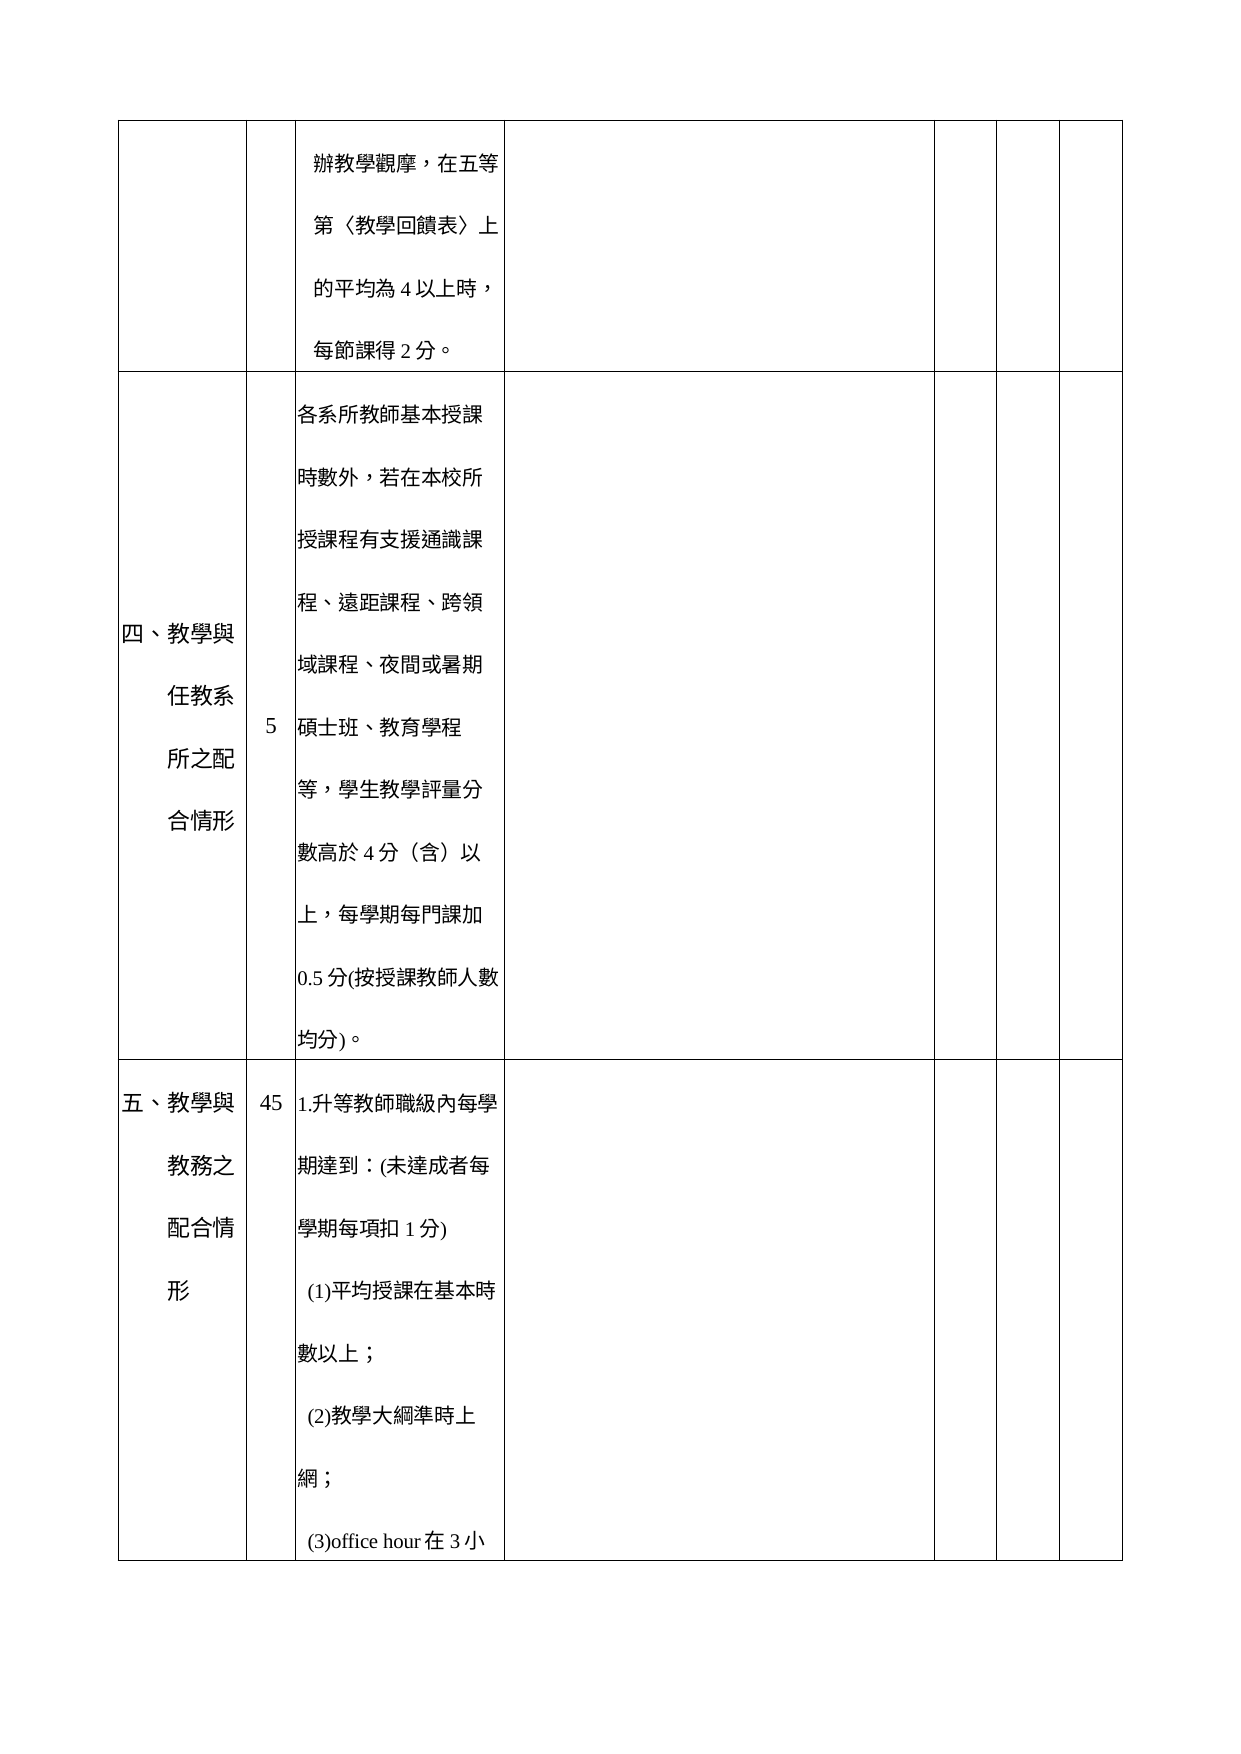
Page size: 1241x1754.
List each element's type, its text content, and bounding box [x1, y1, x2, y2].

table_cell [505, 121, 934, 371]
table_cell [247, 121, 295, 371]
table_cell [1060, 372, 1122, 1059]
table_cell [997, 1060, 1059, 1560]
table_cell [935, 121, 996, 371]
table_cell [1060, 121, 1122, 371]
table_cell [505, 1060, 934, 1560]
table_cell 45 [247, 1060, 295, 1560]
table_cell 辦教學觀摩，在五等第〈教學回饋表〉上的平均為4以上時，每節課得2分。 [296, 121, 504, 371]
table_cell [997, 372, 1059, 1059]
table_cell [1060, 1060, 1122, 1560]
table_cell [935, 372, 996, 1059]
table_cell 四、教學與任教系所之配合情形 [119, 372, 246, 1059]
table_cell [119, 121, 246, 371]
table_cell [505, 372, 934, 1059]
table_cell 各系所教師基本授課時數外，若在本校所授課程有支援通識課程、遠距課程、跨領域課程、夜間或暑期碩士班、教育學程等，學生教學評量分數高於4分（含）以上，每學期每門課加0.5分(按授課教師人數均分)。 [296, 372, 504, 1059]
table_cell [997, 121, 1059, 371]
table_cell 五、教學與教務之配合情形 [119, 1060, 246, 1560]
table_cell 5 [247, 372, 295, 1059]
table_cell [935, 1060, 996, 1560]
table_cell 1.升等教師職級內每學期達到：(未達成者每學期每項扣1分) (1)平均授課在基本時數以上； (2)教學大綱準時上網； (3)office hour在3小 [296, 1060, 504, 1560]
